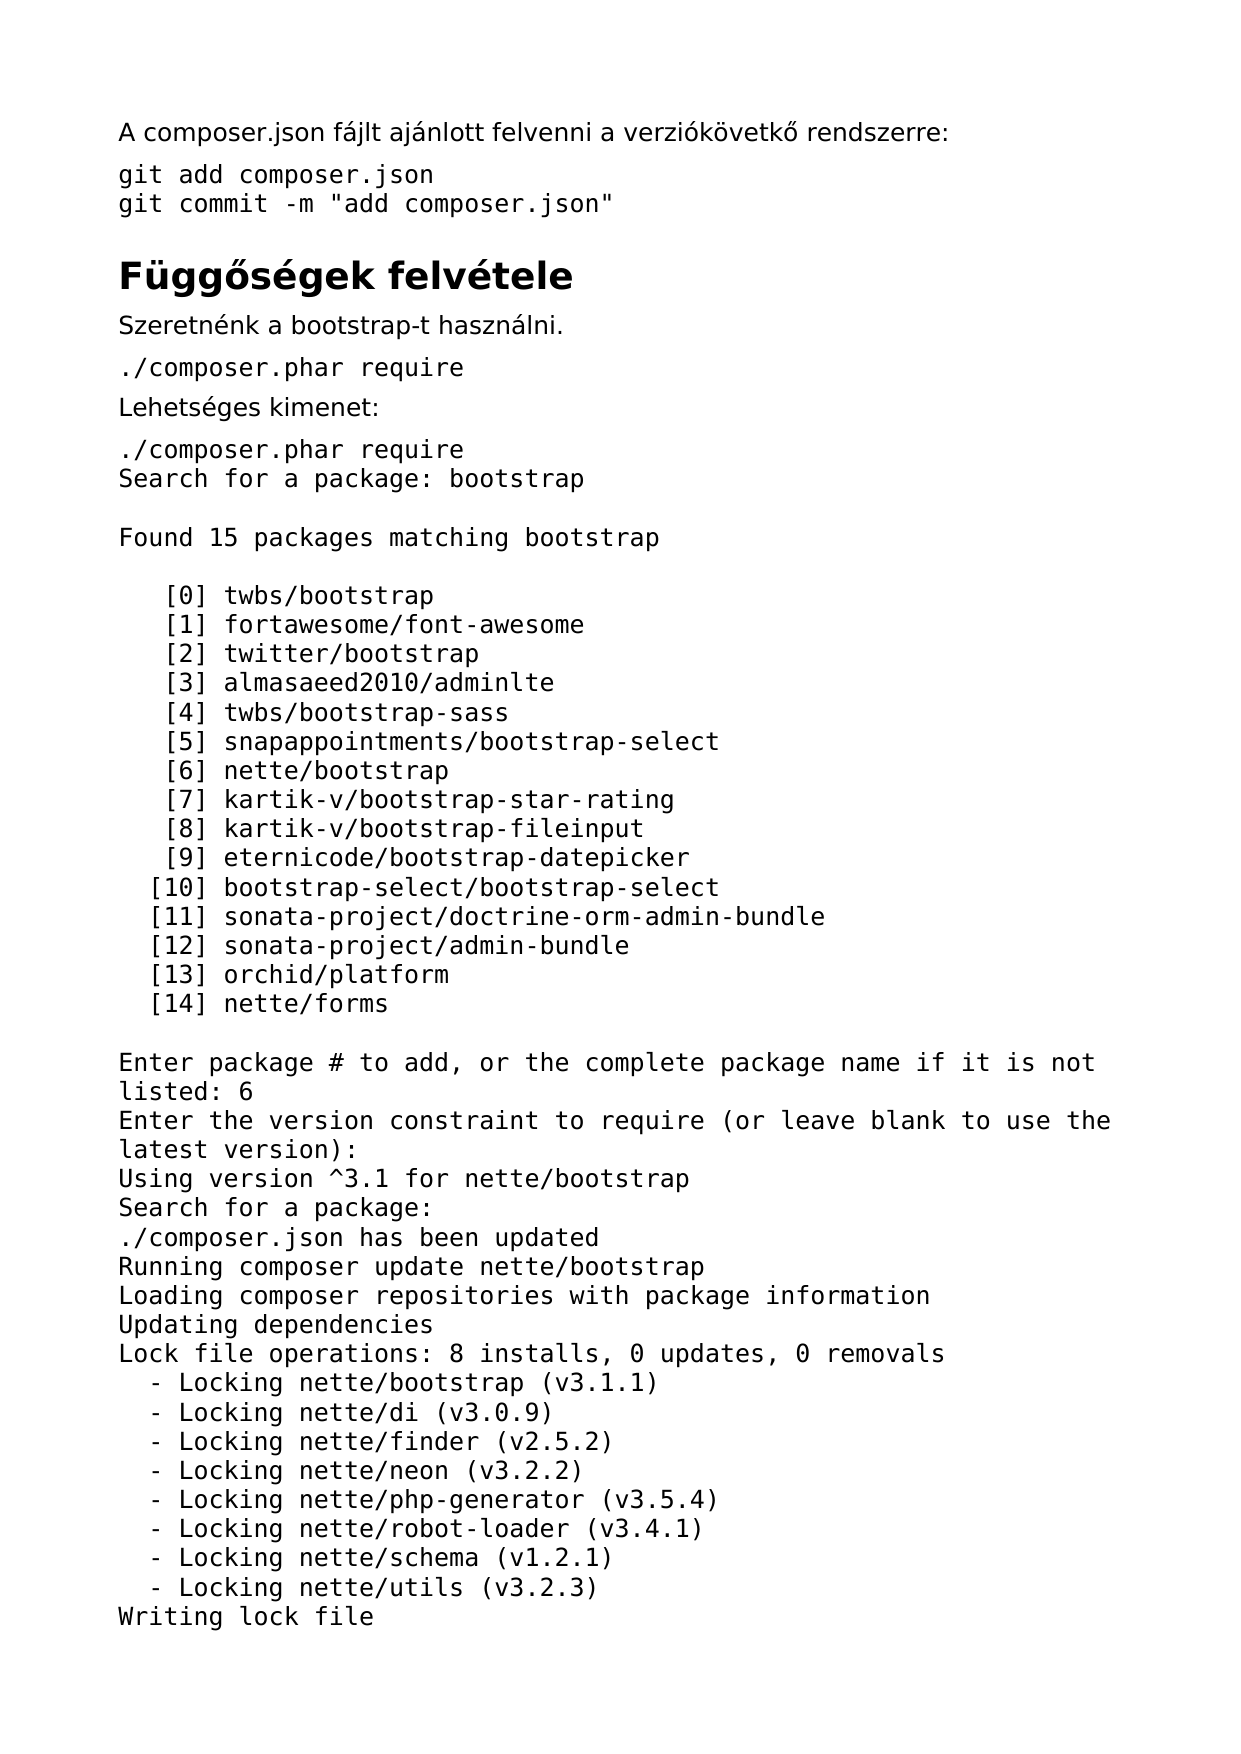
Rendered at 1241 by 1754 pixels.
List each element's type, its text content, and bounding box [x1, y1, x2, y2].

text Szeretnénk a bootstrap-t használni. [118, 311, 1122, 340]
text ./composer.phar require Search for a package: bootstrap Found 15 packages matching bootstrap [0] twbs/bootstrap [1] fortawesome/font-awesome [2] twitter/bootstrap [3] almasaeed2010/adminlte [4] twbs/bootstrap-sass [5] snapappointments/bootstrap-select [6] nette/bootstrap [7] kartik-v/bootstrap-star-rating [8] kartik-v/bootstrap-fileinput [9] eternicode/bootstrap-datepicker [10] bootstrap-select/bootstrap-select [11] sonata-project/doctrine-orm-admin-bundle [12] sonata-project/admin-bundle [13] orchid/platform [14] nette/forms Enter package # to add, or the complete package name if it is not listed: 6 Enter the version constraint to require (or leave blank to use the latest version): Using version ^3.1 for nette/bootstrap Search for a package: ./composer.json has been updated Running composer update nette/bootstrap Loading composer repositories with package information Updating dependencies Lock file operations: 8 installs, 0 updates, 0 removals - Locking nette/bootstrap (v3.1.1) - Locking nette/di (v3.0.9) - Locking nette/finder (v2.5.2) - Locking nette/neon (v3.2.2) - Locking nette/php-generator (v3.5.4) - Locking nette/robot-loader (v3.4.1) - Locking nette/schema (v1.2.1) - Locking nette/utils (v3.2.3) Writing lock file [118, 435, 1122, 1631]
text A composer.json fájlt ajánlott felvenni a verziókövetkő rendszerre: [118, 118, 1122, 147]
subtitle Függőségek felvétele [118, 255, 1122, 298]
text Lehetséges kimenet: [118, 394, 1122, 423]
text git add composer.json git commit -m "add composer.json" [118, 160, 1122, 218]
text ./composer.phar require [118, 353, 1122, 382]
